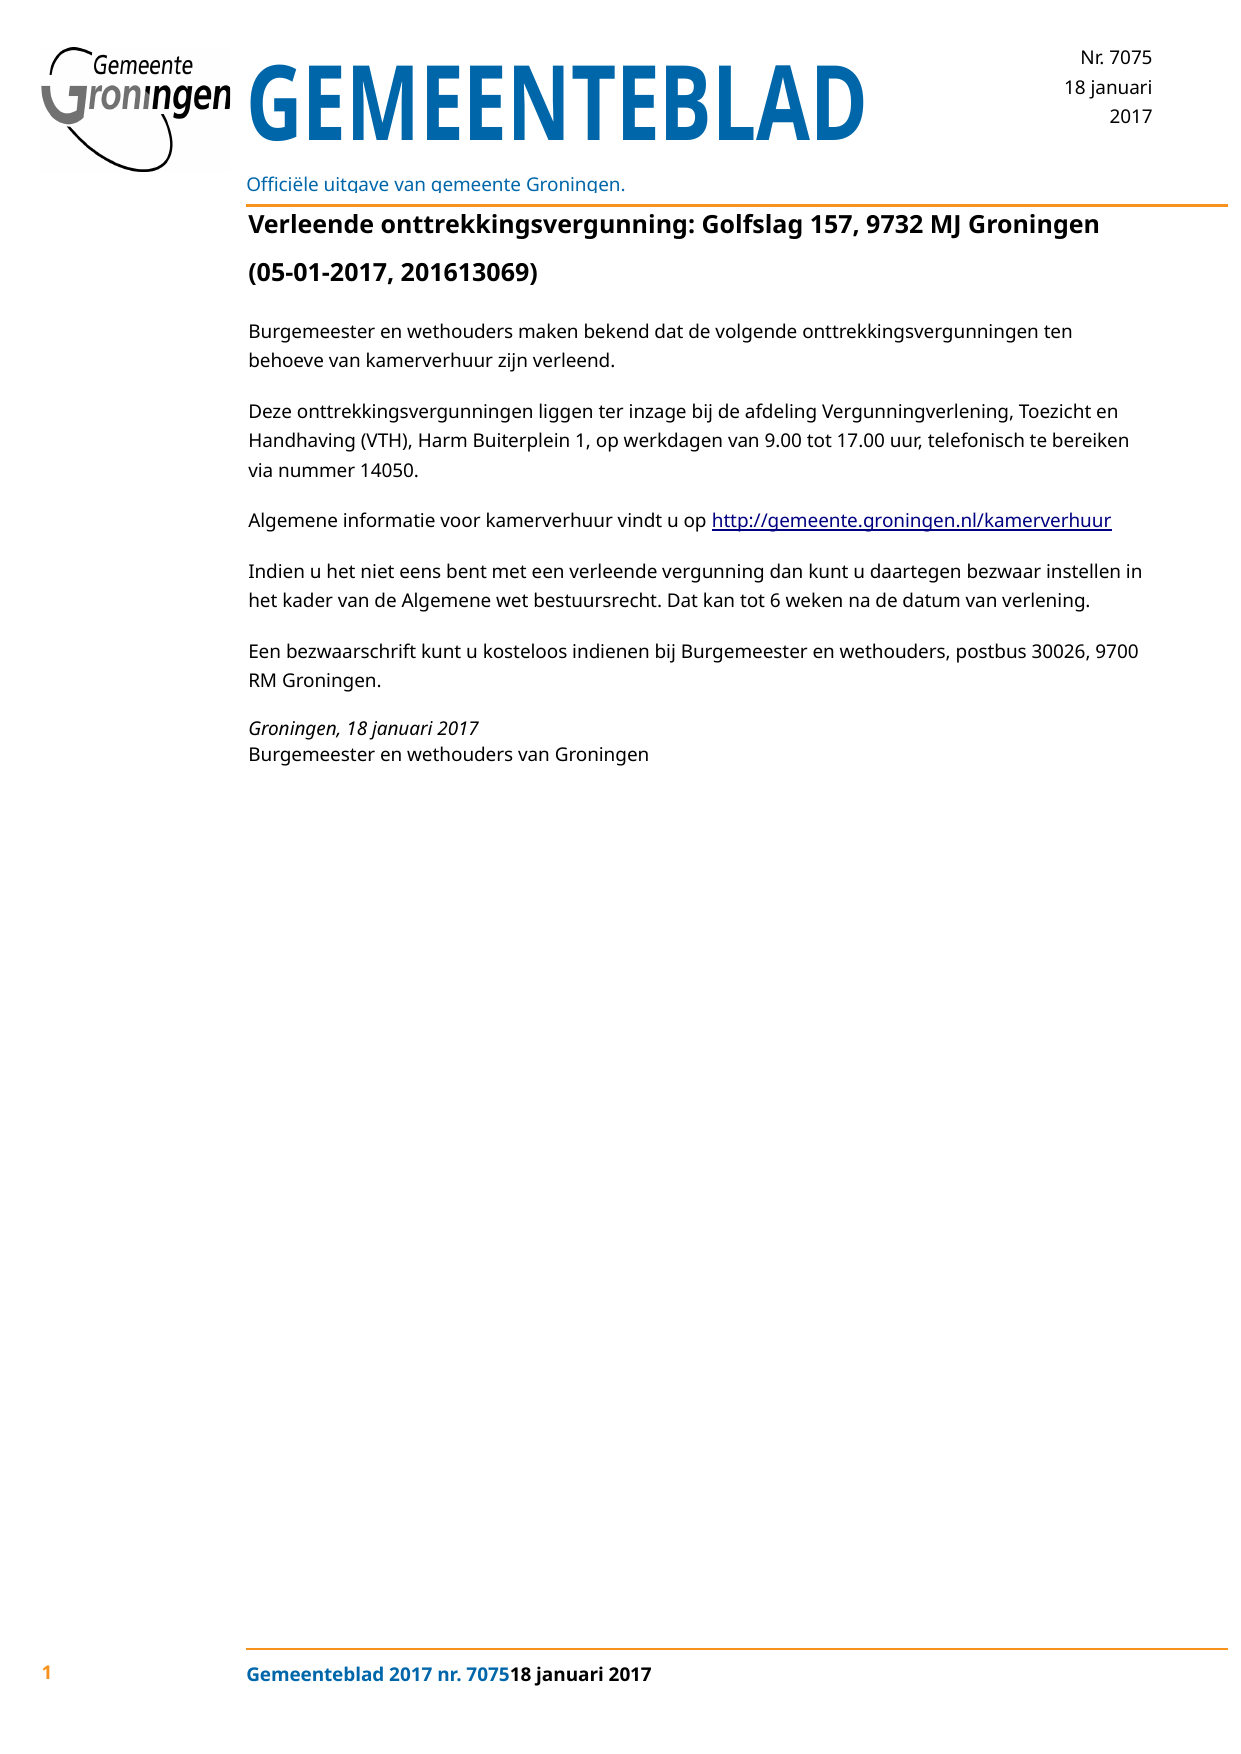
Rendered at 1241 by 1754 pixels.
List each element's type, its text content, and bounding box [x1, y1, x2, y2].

text Deze onttrekkingsvergunningen liggen ter inzage bij de afdeling Vergunningverlening, Toezicht en Handhaving (VTH), Harm Buiterplein 1, op werkdagen van 9.00 tot 17.00 uur, telefonisch te bereiken via nummer 14050. [248, 398, 1152, 483]
text Een bezwaarschrift kunt u kosteloos indienen bij Burgemeester en wethouders, postbus 30026, 9700 RM Groningen. [248, 638, 1152, 693]
text Algemene informatie voor kamerverhuur vindt u op http://gemeente.groningen.nl/kamerverhuur [248, 507, 1152, 533]
text Verleende onttrekkingsvergunning: Golfslag 157, 9732 MJ Groningen (05-01-2017, 201613069) [248, 207, 1152, 288]
text Burgemeester en wethouders maken bekend dat de volgende onttrekkingsvergunningen ten behoeve van kamerverhuur zijn verleend. [248, 318, 1152, 373]
text Groningen, 18 januari 2017 [248, 715, 1152, 741]
text Indien u het niet eens bent met een verleende vergunning dan kunt u daartegen bezwaar instellen in het kader van de Algemene wet bestuursrecht. Dat kan tot 6 weken na de datum van verlening. [248, 558, 1152, 613]
text Burgemeester en wethouders van Groningen [248, 741, 1152, 767]
picture [41, 47, 231, 172]
